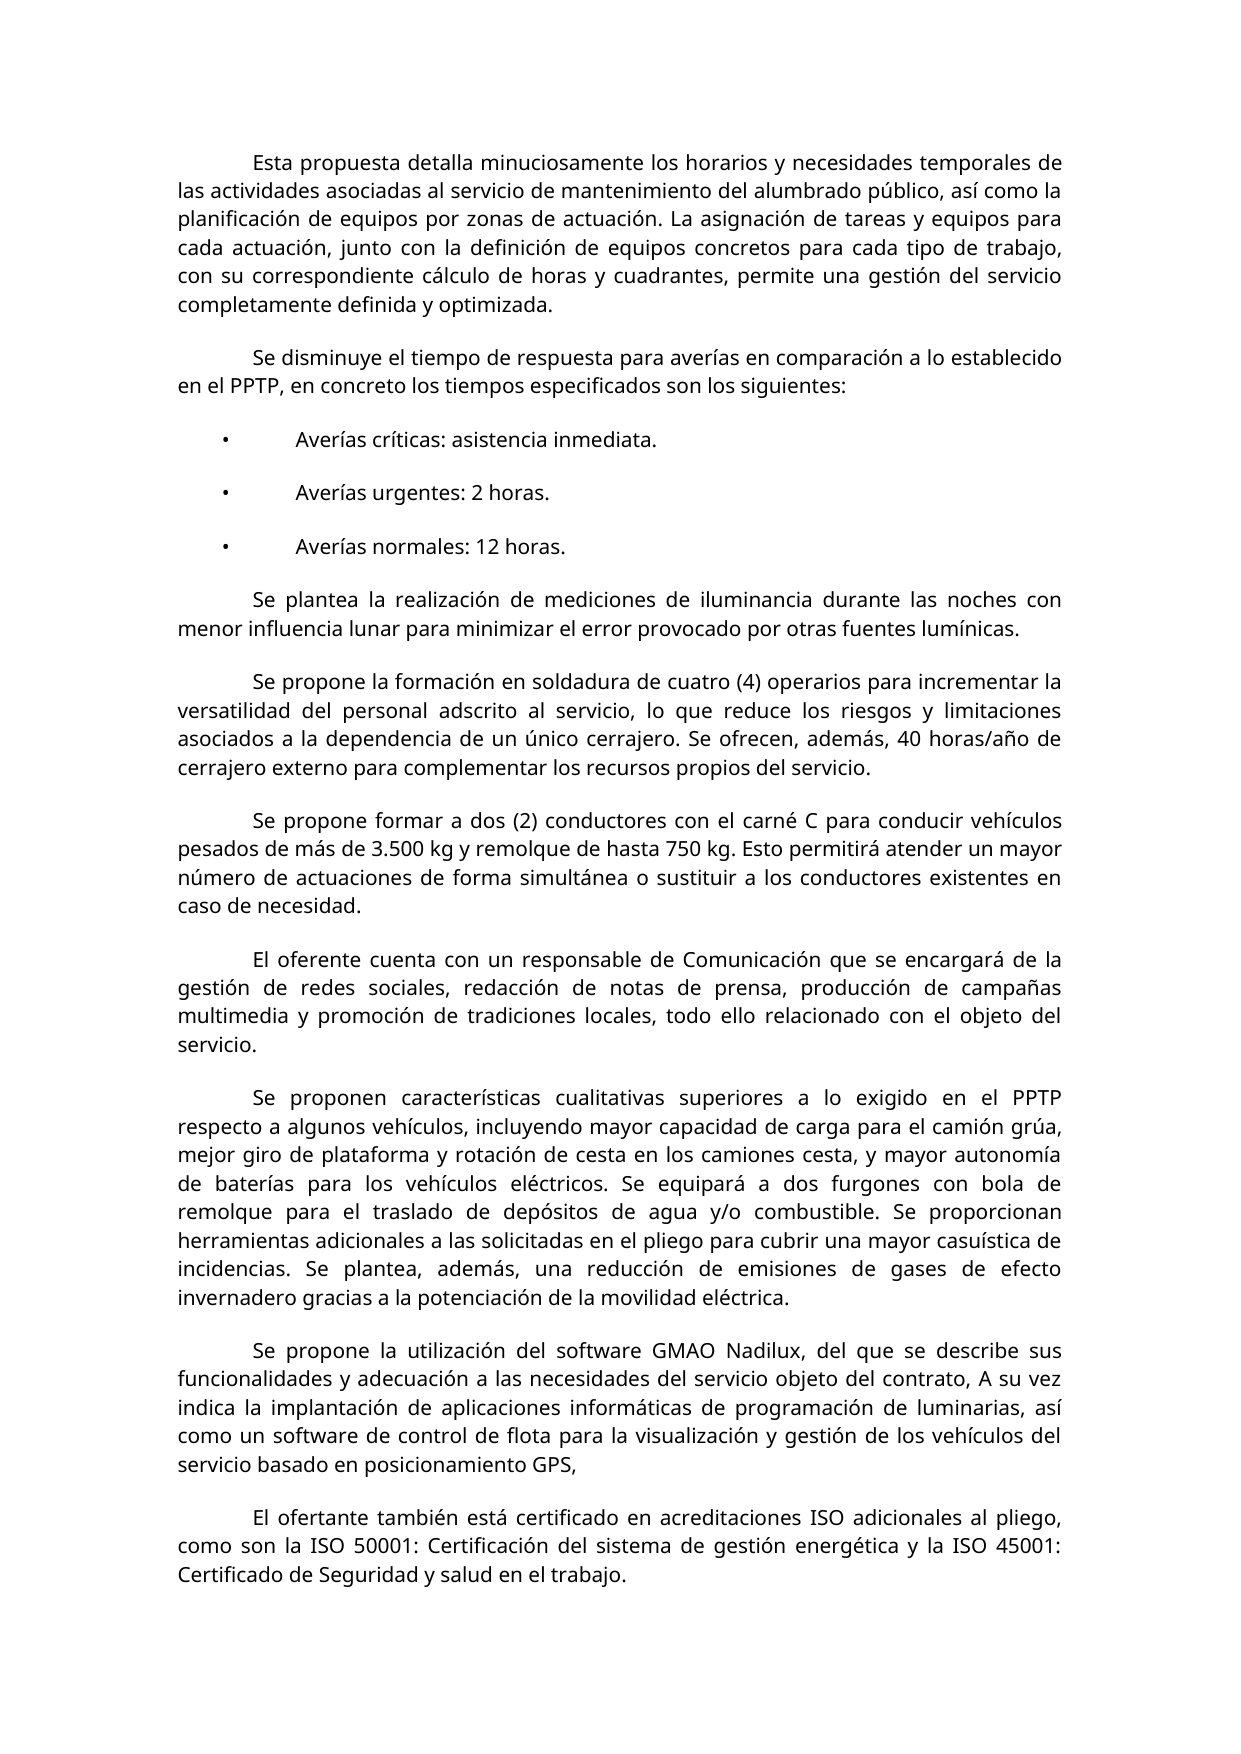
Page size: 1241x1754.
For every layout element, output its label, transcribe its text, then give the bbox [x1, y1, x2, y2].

text Se plantea la realización de mediciones de iluminancia durante las noches con menor influencia lunar para minimizar el error provocado por otras fuentes lumínicas. [177, 585, 1063, 642]
text • Averías normales: 12 horas. [222, 532, 1063, 560]
text Se propone la utilización del software GMAO Nadilux, del que se describe sus funcionalidades y adecuación a las necesidades del servicio objeto del contrato, A su vez indica la implantación de aplicaciones informáticas de programación de luminarias, así como un software de control de flota para la visualización y gestión de los vehículos del servicio basado en posicionamiento GPS, [177, 1336, 1063, 1478]
text Se propone formar a dos (2) conductores con el carné C para conducir vehículos pesados de más de 3.500 kg y remolque de hasta 750 kg. Esto permitirá atender un mayor número de actuaciones de forma simultánea o sustituir a los conductores existentes en caso de necesidad. [177, 806, 1063, 920]
text Se disminuye el tiempo de respuesta para averías en comparación a lo establecido en el PPTP, en concreto los tiempos especificados son los siguientes: [177, 343, 1063, 400]
text El oferente cuenta con un responsable de Comunicación que se encargará de la gestión de redes sociales, redacción de notas de prensa, producción de campañas multimedia y promoción de tradiciones locales, todo ello relacionado con el objeto del servicio. [177, 945, 1063, 1058]
text Esta propuesta detalla minuciosamente los horarios y necesidades temporales de las actividades asociadas al servicio de mantenimiento del alumbrado público, así como la planificación de equipos por zonas de actuación. La asignación de tareas y equipos para cada actuación, junto con la definición de equipos concretos para cada tipo de trabajo, con su correspondiente cálculo de horas y cuadrantes, permite una gestión del servicio completamente definida y optimizada. [177, 148, 1063, 318]
text Se propone la formación en soldadura de cuatro (4) operarios para incrementar la versatilidad del personal adscrito al servicio, lo que reduce los riesgos y limitaciones asociados a la dependencia de un único cerrajero. Se ofrecen, además, 40 horas/año de cerrajero externo para complementar los recursos propios del servicio. [177, 667, 1063, 781]
text • Averías críticas: asistencia inmediata. [222, 425, 1063, 453]
text • Averías urgentes: 2 horas. [222, 478, 1063, 507]
text Se proponen características cualitativas superiores a lo exigido en el PPTP respecto a algunos vehículos, incluyendo mayor capacidad de carga para el camión grúa, mejor giro de plataforma y rotación de cesta en los camiones cesta, y mayor autonomía de baterías para los vehículos eléctricos. Se equipará a dos furgones con bola de remolque para el traslado de depósitos de agua y/o combustible. Se proporcionan herramientas adicionales a las solicitadas en el pliego para cubrir una mayor casuística de incidencias. Se plantea, además, una reducción de emisiones de gases de efecto invernadero gracias a la potenciación de la movilidad eléctrica. [177, 1083, 1063, 1311]
text El ofertante también está certificado en acreditaciones ISO adicionales al pliego, como son la ISO 50001: Certificación del sistema de gestión energética y la ISO 45001: Certificado de Seguridad y salud en el trabajo. [177, 1503, 1063, 1588]
